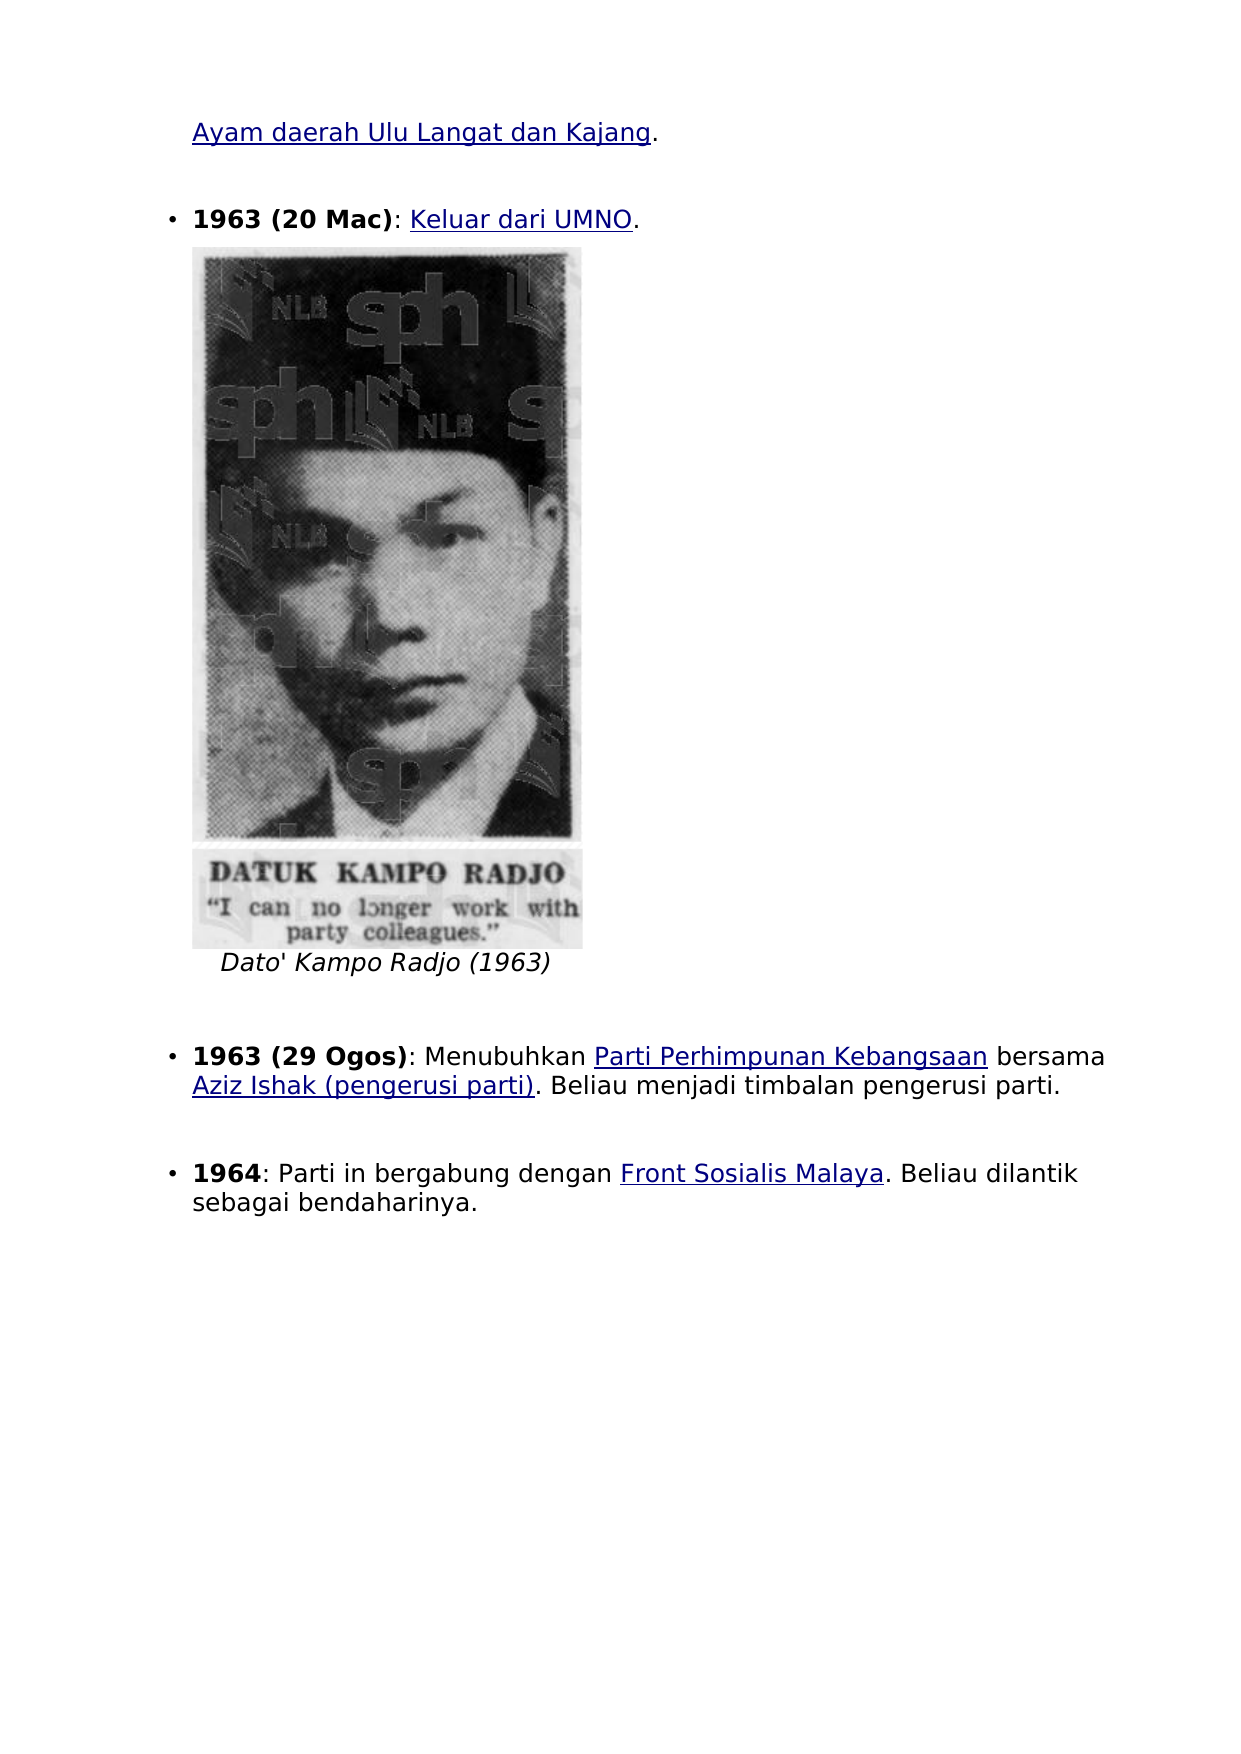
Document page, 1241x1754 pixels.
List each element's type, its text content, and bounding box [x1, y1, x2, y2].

picture [192, 247, 583, 949]
list 1963 (20 Mac): Keluar dari UMNO. [177, 206, 1122, 1042]
list 1963 (29 Ogos): Menubuhkan Parti Perhimpunan Kebangsaan bersama Aziz Ishak (pengerusi parti). Beliau menjadi timbalan pengerusi parti. [177, 1042, 1122, 1159]
list Dato' Kampo Radjo (1963) [192, 949, 583, 978]
list 1964: Parti in bergabung dengan Front Sosialis Malaya. Beliau dilantik sebagai bendaharinya. [177, 1159, 1122, 1217]
list Ayam daerah Ulu Langat dan Kajang. [177, 118, 1122, 206]
